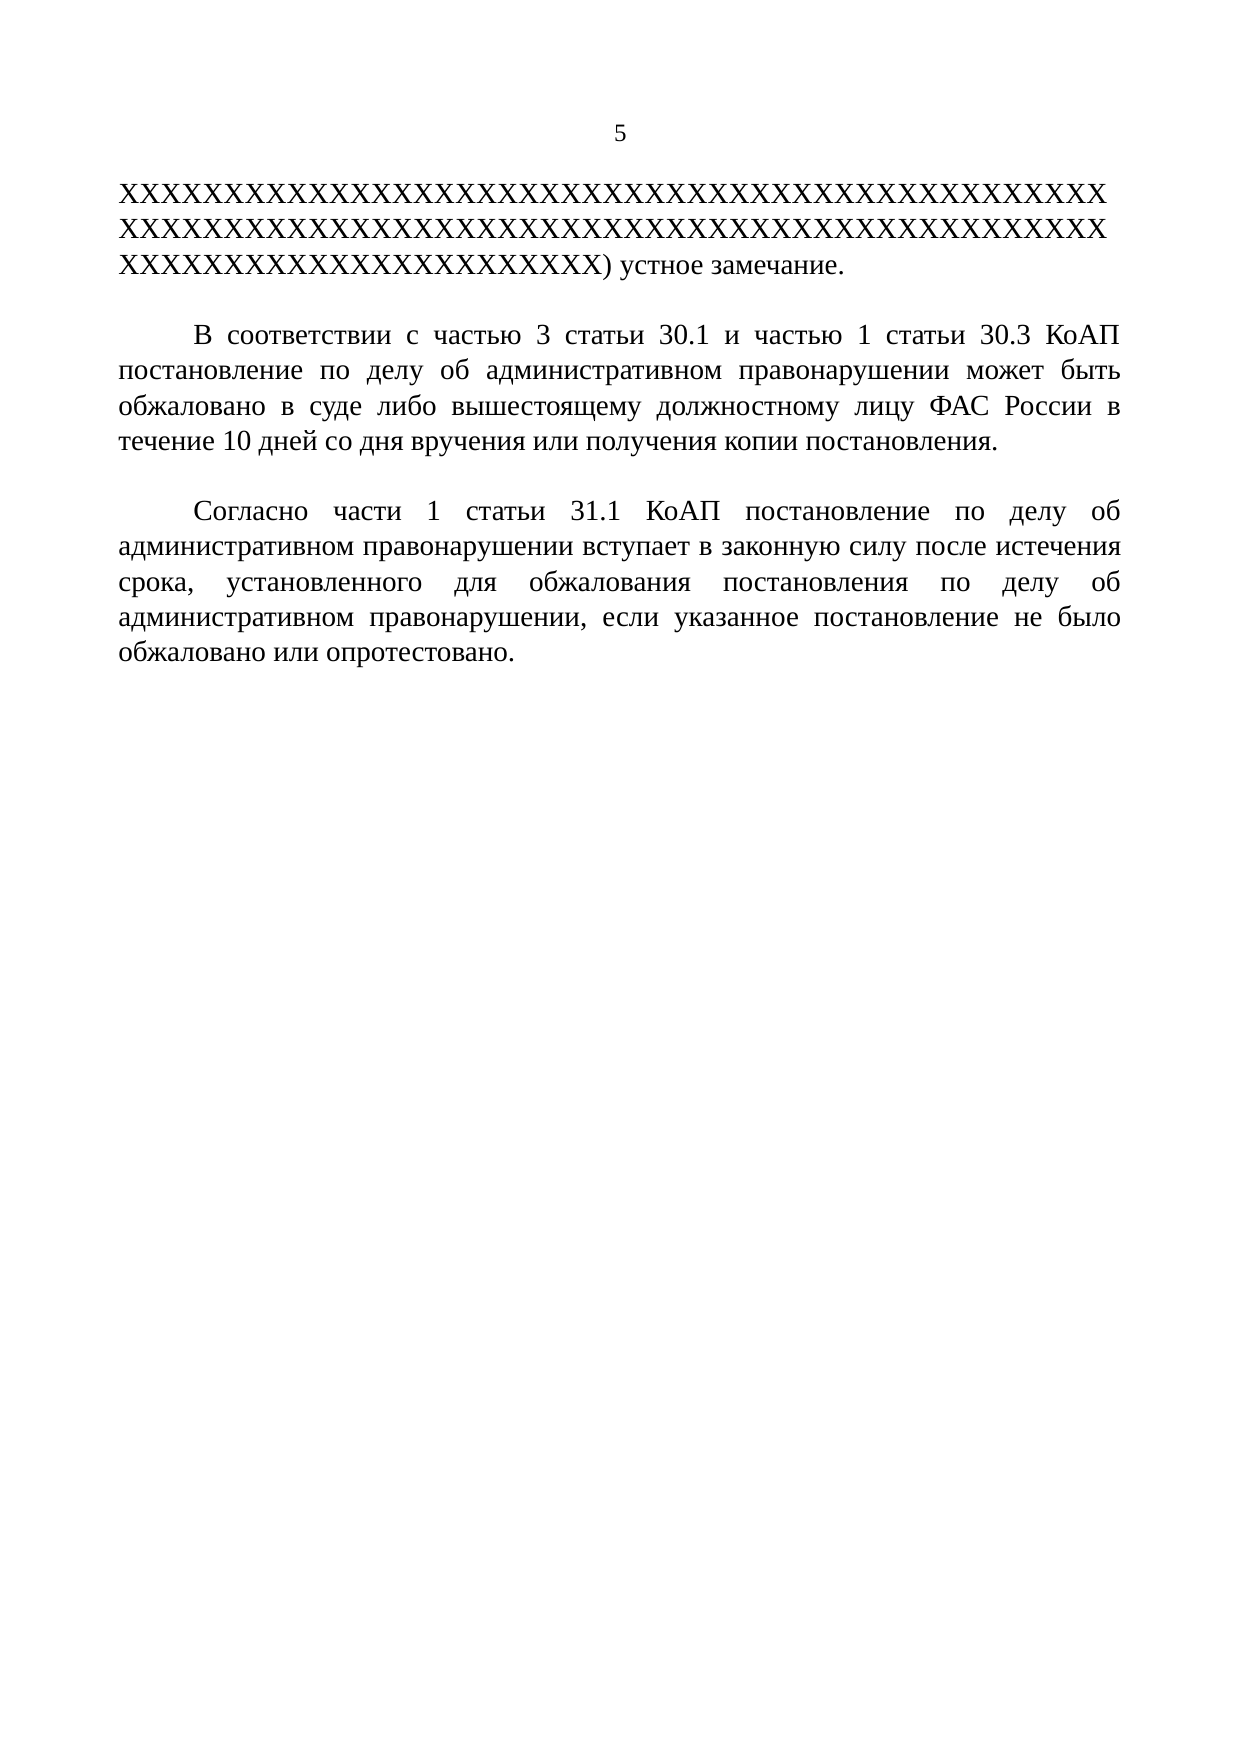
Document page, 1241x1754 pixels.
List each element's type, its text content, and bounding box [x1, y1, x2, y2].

list XXXXXXXXXXXXXXXXXXXXXXXXXXXXXXXXXXXXXXXXXXXXXXXXXXXXXXXXXXXXXXXXXXXXXXXXXXXXXXXXXXXXXXXXXXXXXXXXXXXXXXXXXXXXXXXXXXXXX) устное замечание. [118, 176, 1122, 280]
text Согласно части 1 статьи 31.1 КоАП постановление по делу об административном правонарушении вступает в законную силу после истечения срока, установленного для обжалования постановления по делу об административном правонарушении, если указанное постановление не было обжаловано или опротестовано. [118, 493, 1122, 668]
text В соответствии с частью 3 статьи 30.1 и частью 1 статьи 30.3 КоАП постановление по делу об административном правонарушении может быть обжаловано в суде либо вышестоящему должностному лицу ФАС России в течение 10 дней со дня вручения или получения копии постановления. [118, 317, 1122, 456]
